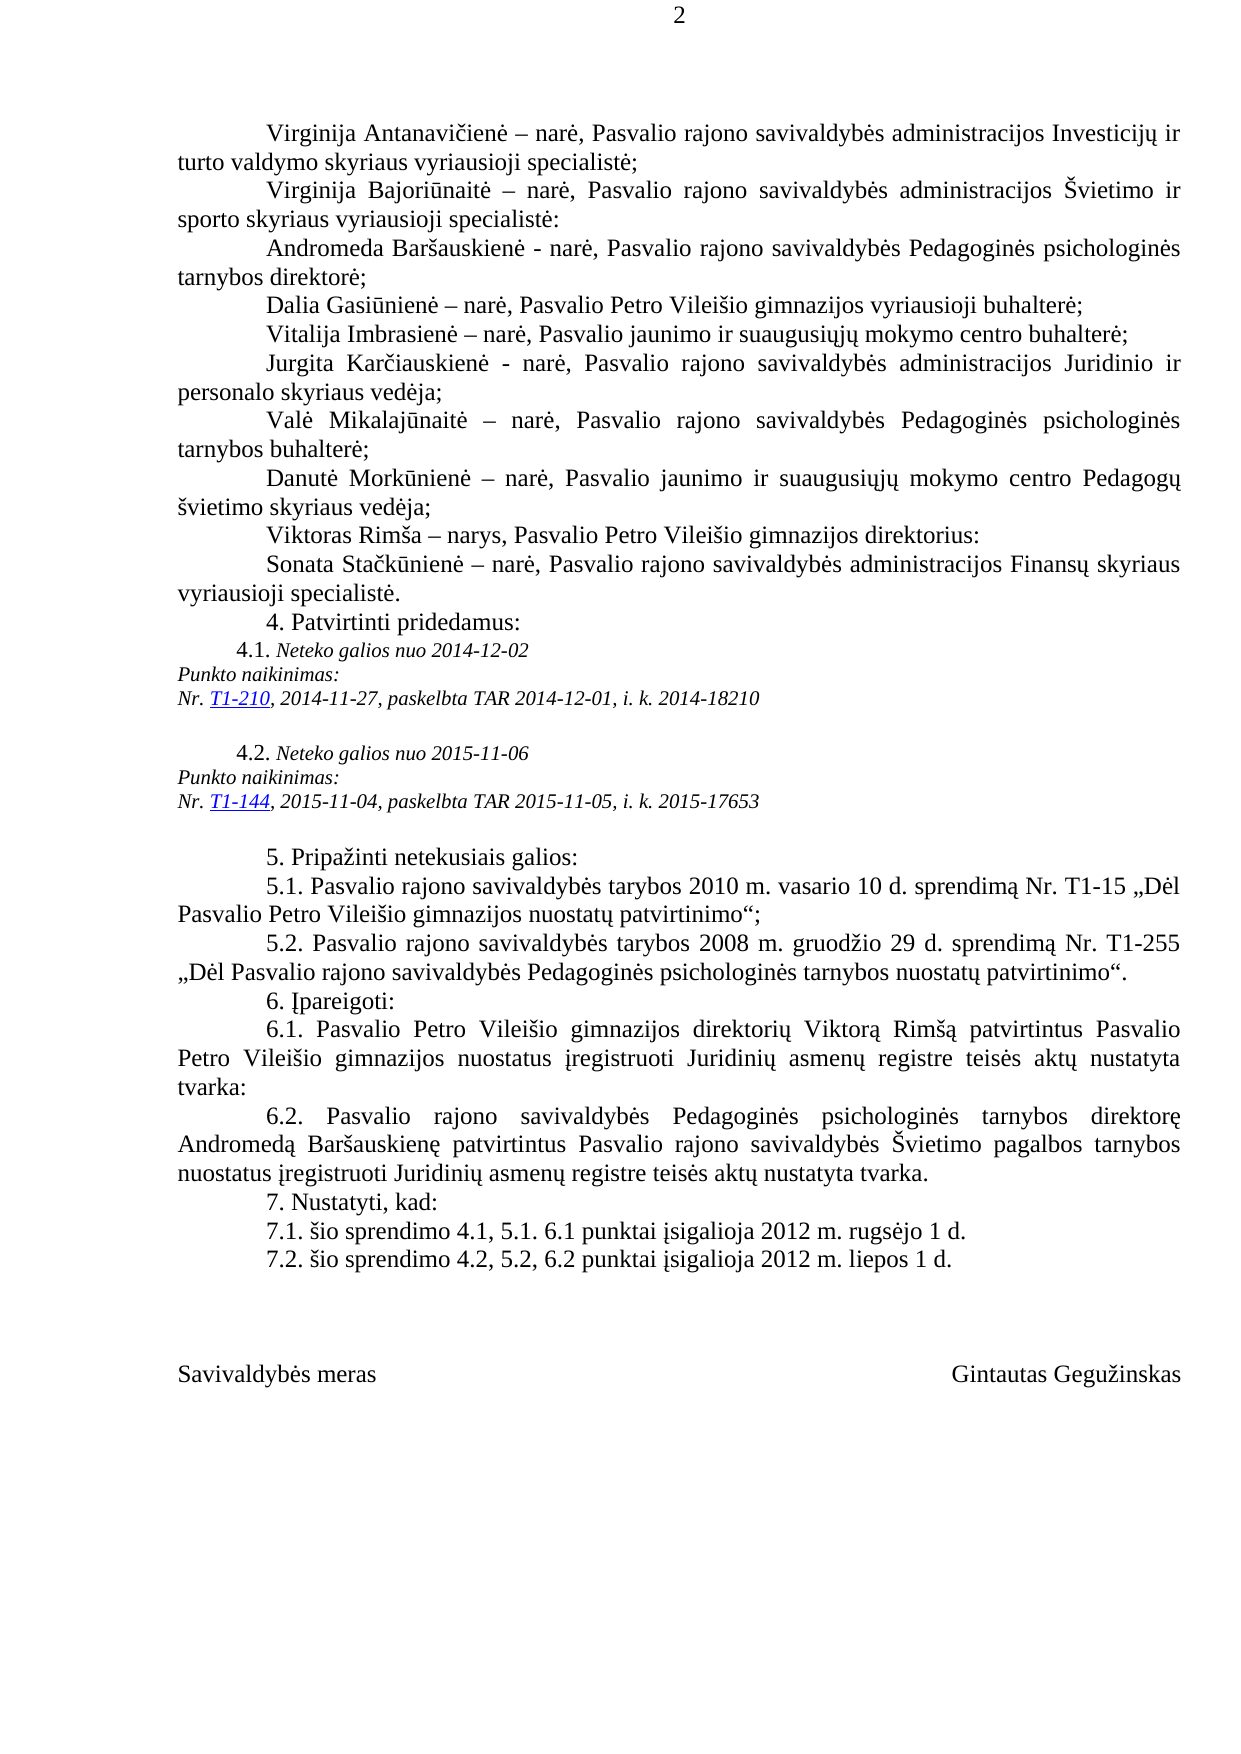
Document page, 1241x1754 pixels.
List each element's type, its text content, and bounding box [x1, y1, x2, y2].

text Punkto naikinimas: [177, 765, 1181, 789]
text 7.2. šio sprendimo 4.2, 5.2, 6.2 punktai įsigalioja 2012 m. liepos 1 d. [177, 1244, 1181, 1273]
text 6. Įpareigoti: [177, 986, 1181, 1014]
text Andromeda Baršauskienė - narė, Pasvalio rajono savivaldybės Pedagoginės psichologinės tarnybos direktorė; [177, 233, 1181, 291]
text 7.1. šio sprendimo 4.1, 5.1. 6.1 punktai įsigalioja 2012 m. rugsėjo 1 d. [177, 1216, 1181, 1244]
text 5.2. Pasvalio rajono savivaldybės tarybos 2008 m. gruodžio 29 d. sprendimą Nr. T1-255 „Dėl Pasvalio rajono savivaldybės Pedagoginės psichologinės tarnybos nuostatų patvirtinimo“. [177, 928, 1181, 986]
text Jurgita Karčiauskienė - narė, Pasvalio rajono savivaldybės administracijos Juridinio ir personalo skyriaus vedėja; [177, 348, 1181, 406]
text 7. Nustatyti, kad: [177, 1187, 1181, 1216]
text Savivaldybės meras Gintautas Gegužinskas [177, 1359, 1181, 1388]
text Virginija Bajoriūnaitė – narė, Pasvalio rajono savivaldybės administracijos Švietimo ir sporto skyriaus vyriausioji specialistė: [177, 176, 1181, 233]
text Nr. T1-210, 2014-11-27, paskelbta TAR 2014-12-01, i. k. 2014-18210 [177, 686, 1181, 710]
text Vitalija Imbrasienė – narė, Pasvalio jaunimo ir suaugusiųjų mokymo centro buhalterė; [177, 319, 1181, 348]
text Danutė Morkūnienė – narė, Pasvalio jaunimo ir suaugusiųjų mokymo centro Pedagogų švietimo skyriaus vedėja; [177, 463, 1181, 521]
text 5.1. Pasvalio rajono savivaldybės tarybos 2010 m. vasario 10 d. sprendimą Nr. T1-15 „Dėl Pasvalio Petro Vileišio gimnazijos nuostatų patvirtinimo“; [177, 871, 1181, 928]
text 4. Patvirtinti pridedamus: [177, 607, 1181, 636]
text 4.1. Neteko galios nuo 2014-12-02 [177, 636, 1181, 662]
text Punkto naikinimas: [177, 662, 1181, 686]
text Nr. T1-144, 2015-11-04, paskelbta TAR 2015-11-05, i. k. 2015-17653 [177, 789, 1181, 813]
text Virginija Antanavičienė – narė, Pasvalio rajono savivaldybės administracijos Investicijų ir turto valdymo skyriaus vyriausioji specialistė; [177, 118, 1181, 176]
text Dalia Gasiūnienė – narė, Pasvalio Petro Vileišio gimnazijos vyriausioji buhalterė; [177, 291, 1181, 319]
text Viktoras Rimša – narys, Pasvalio Petro Vileišio gimnazijos direktorius: [177, 521, 1181, 549]
text 5. Pripažinti netekusiais galios: [177, 842, 1181, 871]
text Sonata Stačkūnienė – narė, Pasvalio rajono savivaldybės administracijos Finansų skyriaus vyriausioji specialistė. [177, 549, 1181, 607]
text 4.2. Neteko galios nuo 2015-11-06 [177, 739, 1181, 765]
text Valė Mikalajūnaitė – narė, Pasvalio rajono savivaldybės Pedagoginės psichologinės tarnybos buhalterė; [177, 406, 1181, 463]
text 6.1. Pasvalio Petro Vileišio gimnazijos direktorių Viktorą Rimšą patvirtintus Pasvalio Petro Vileišio gimnazijos nuostatus įregistruoti Juridinių asmenų registre teisės aktų nustatyta tvarka: [177, 1014, 1181, 1101]
text 6.2. Pasvalio rajono savivaldybės Pedagoginės psichologinės tarnybos direktorę Andromedą Baršauskienę patvirtintus Pasvalio rajono savivaldybės Švietimo pagalbos tarnybos nuostatus įregistruoti Juridinių asmenų registre teisės aktų nustatyta tvarka. [177, 1101, 1181, 1187]
